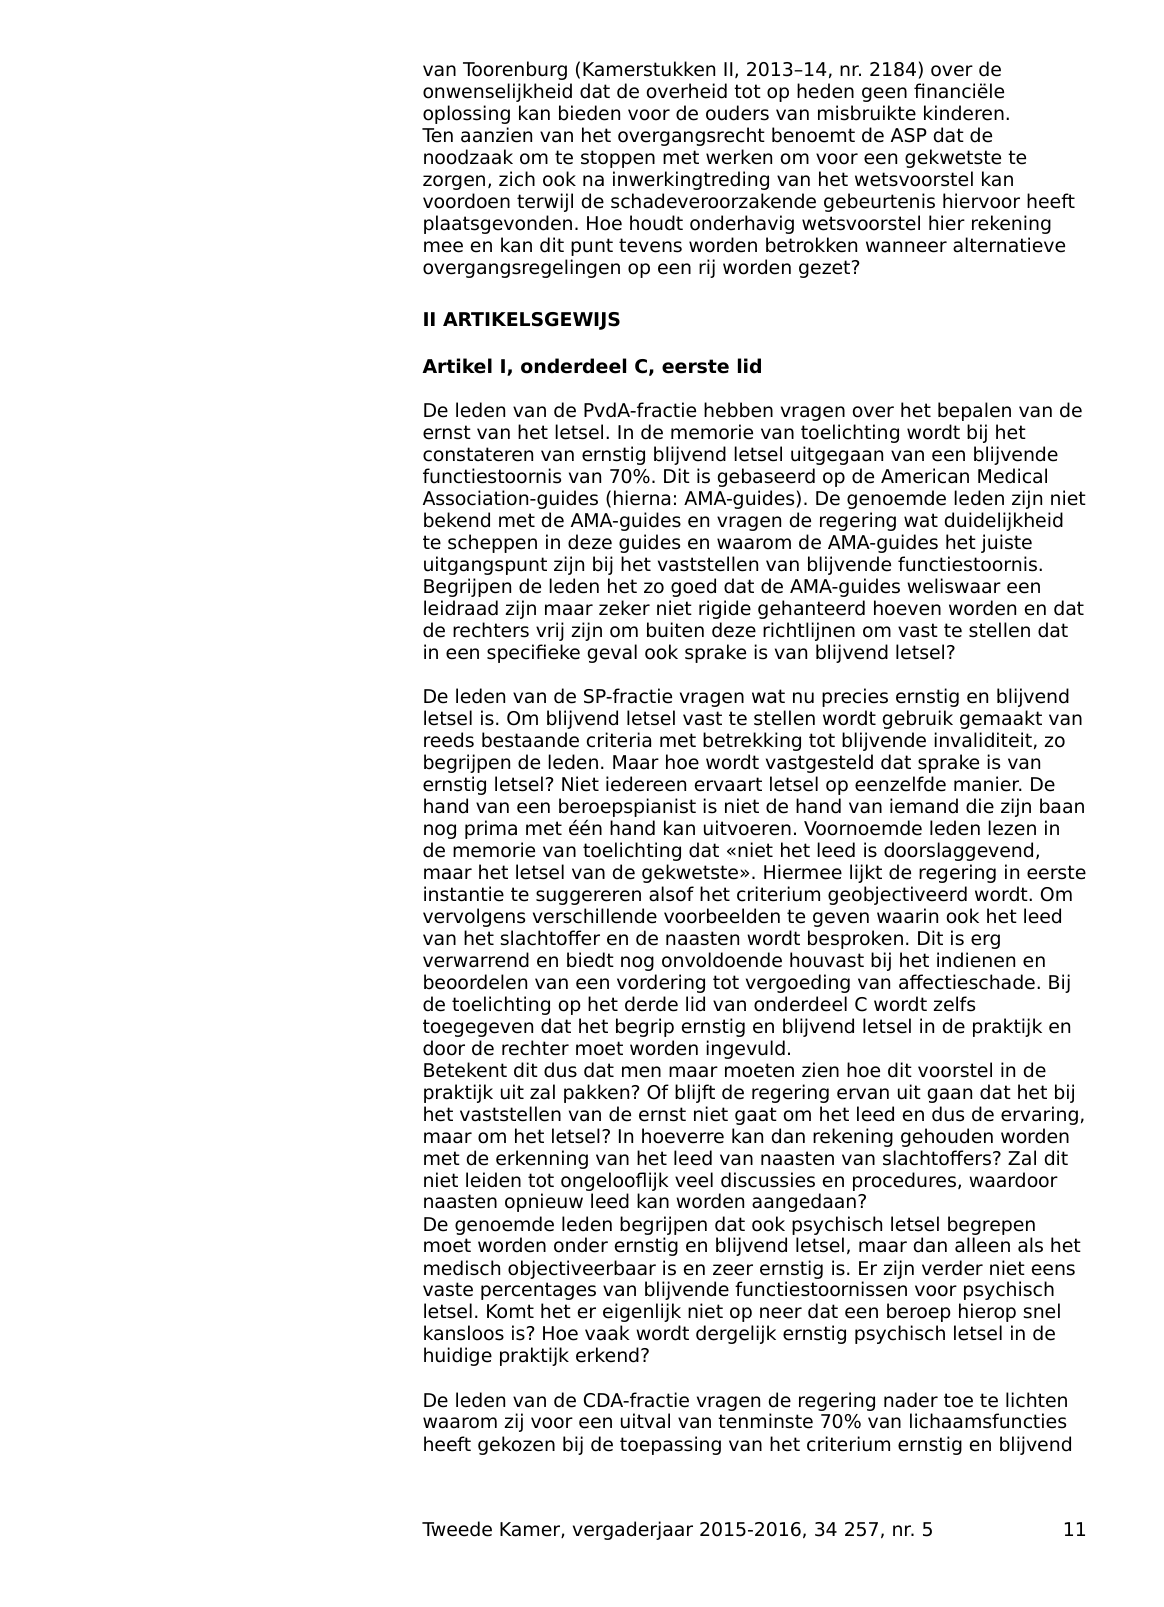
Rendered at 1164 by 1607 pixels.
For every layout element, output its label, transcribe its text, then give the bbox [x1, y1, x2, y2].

text Ten aanzien van het overgangsrecht benoemt de ASP dat de noodzaak om te stoppen met werken om voor een gekwetste te zorgen, zich ook na inwerkingtreding van het wetsvoorstel kan voordoen terwijl de schadeveroorzakende gebeurtenis hiervoor heeft plaatsgevonden. Hoe houdt onderhavig wetsvoorstel hier rekening mee en kan dit punt tevens worden betrokken wanneer alternatieve overgangsregelingen op een rij worden gezet? [422, 125, 1087, 279]
text De leden van de SP-fractie vragen wat nu precies ernstig en blijvend letsel is. Om blijvend letsel vast te stellen wordt gebruik gemaakt van reeds bestaande criteria met betrekking tot blijvende invaliditeit, zo begrijpen de leden. Maar hoe wordt vastgesteld dat sprake is van ernstig letsel? Niet iedereen ervaart letsel op eenzelfde manier. De hand van een beroepspianist is niet de hand van iemand die zijn baan nog prima met één hand kan uitvoeren. Voornoemde leden lezen in de memorie van toelichting dat «niet het leed is doorslaggevend, maar het letsel van de gekwetste». Hiermee lijkt de regering in eerste instantie te suggereren alsof het criterium geobjectiveerd wordt. Om vervolgens verschillende voorbeelden te geven waarin ook het leed van het slachtoffer en de naasten wordt besproken. Dit is erg verwarrend en biedt nog onvoldoende houvast bij het indienen en beoordelen van een vordering tot vergoeding van affectieschade. Bij de toelichting op het derde lid van onderdeel C wordt zelfs toegegeven dat het begrip ernstig en blijvend letsel in de praktijk en door de rechter moet worden ingevuld. [422, 686, 1087, 1059]
subtitle Artikel I, onderdeel C, eerste lid [422, 356, 1087, 378]
text Betekent dit dus dat men maar moeten zien hoe dit voorstel in de praktijk uit zal pakken? Of blijft de regering ervan uit gaan dat het bij het vaststellen van de ernst niet gaat om het leed en dus de ervaring, maar om het letsel? In hoeverre kan dan rekening gehouden worden met de erkenning van het leed van naasten van slachtoffers? Zal dit niet leiden tot ongelooflijk veel discussies en procedures, waardoor naasten opnieuw leed kan worden aangedaan? [422, 1059, 1087, 1213]
text De leden van de PvdA-fractie hebben vragen over het bepalen van de ernst van het letsel. In de memorie van toelichting wordt bij het constateren van ernstig blijvend letsel uitgegaan van een blijvende functiestoornis van 70%. Dit is gebaseerd op de American Medical Association-guides (hierna: AMA-guides). De genoemde leden zijn niet bekend met de AMA-guides en vragen de regering wat duidelijkheid te scheppen in deze guides en waarom de AMA-guides het juiste uitgangspunt zijn bij het vaststellen van blijvende functiestoornis. Begrijpen de leden het zo goed dat de AMA-guides weliswaar een leidraad zijn maar zeker niet rigide gehanteerd hoeven worden en dat de rechters vrij zijn om buiten deze richtlijnen om vast te stellen dat in een specifieke geval ook sprake is van blijvend letsel? [422, 400, 1087, 664]
text De leden van de CDA-fractie vragen de regering nader toe te lichten waarom zij voor een uitval van tenminste 70% van lichaamsfuncties heeft gekozen bij de toepassing van het criterium ernstig en blijvend [422, 1389, 1087, 1455]
text van Toorenburg (Kamerstukken II, 2013–14, nr. 2184) over de onwenselijkheid dat de overheid tot op heden geen financiële oplossing kan bieden voor de ouders van misbruikte kinderen. [422, 59, 1087, 125]
subtitle II ARTIKELSGEWIJS [422, 309, 1087, 331]
text De genoemde leden begrijpen dat ook psychisch letsel begrepen moet worden onder ernstig en blijvend letsel, maar dan alleen als het medisch objectiveerbaar is en zeer ernstig is. Er zijn verder niet eens vaste percentages van blijvende functiestoornissen voor psychisch letsel. Komt het er eigenlijk niet op neer dat een beroep hierop snel kansloos is? Hoe vaak wordt dergelijk ernstig psychisch letsel in de huidige praktijk erkend? [422, 1213, 1087, 1367]
